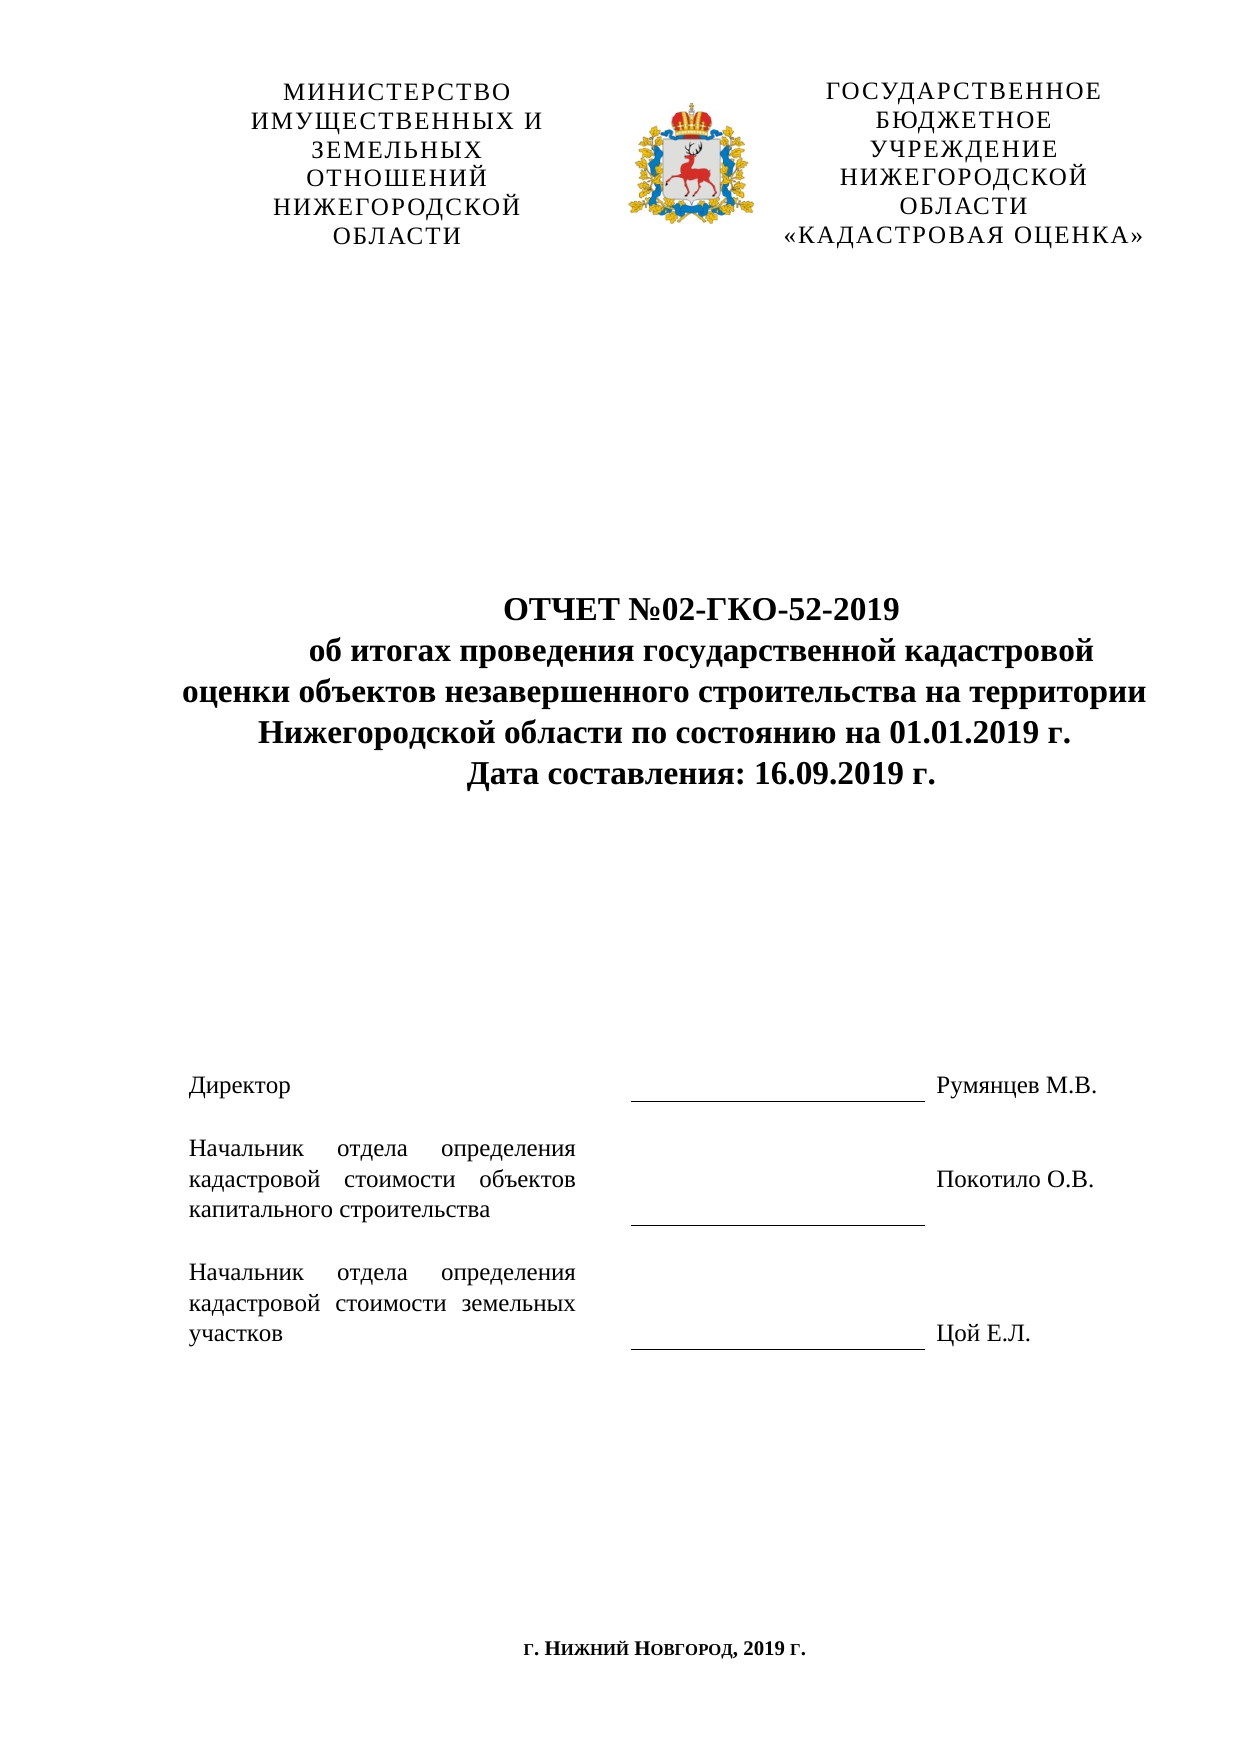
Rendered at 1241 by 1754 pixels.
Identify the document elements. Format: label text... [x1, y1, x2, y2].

table_cell [631, 1102, 925, 1133]
table_header [631, 1071, 925, 1101]
table_cell Цой Е.Л. [925, 1257, 1174, 1349]
table_cell [177, 1225, 587, 1257]
table_cell [631, 1257, 925, 1349]
table_header Румянцев М.В. [925, 1071, 1174, 1101]
text Дата составления: 16.09.2019 г. [177, 753, 1152, 791]
table_cell Покотило О.В. [925, 1133, 1174, 1225]
table_cell [587, 1101, 631, 1133]
table_cell [587, 1133, 631, 1225]
text Отчет №02-ГКО-52-2019 [177, 589, 1152, 628]
table_cell [925, 1225, 1174, 1257]
table_cell [631, 1133, 925, 1225]
table_cell [631, 1226, 925, 1257]
table_header [587, 1071, 631, 1101]
table_cell Начальник отдела определения кадастровой стоимости объектов капитального строительства [177, 1133, 587, 1225]
text об итогах проведения государственной кадастровой оценки объектов незавершенного строительства на территории Нижегородской области по состоянию на 01.01.2019 г. [177, 630, 1152, 750]
table_cell [177, 1101, 587, 1133]
table_header Директор [177, 1071, 587, 1101]
table_cell Начальник отдела определения кадастровой стоимости земельных участков [177, 1257, 587, 1349]
table_cell [925, 1101, 1174, 1133]
table_cell [587, 1257, 631, 1349]
table_cell [587, 1225, 631, 1257]
